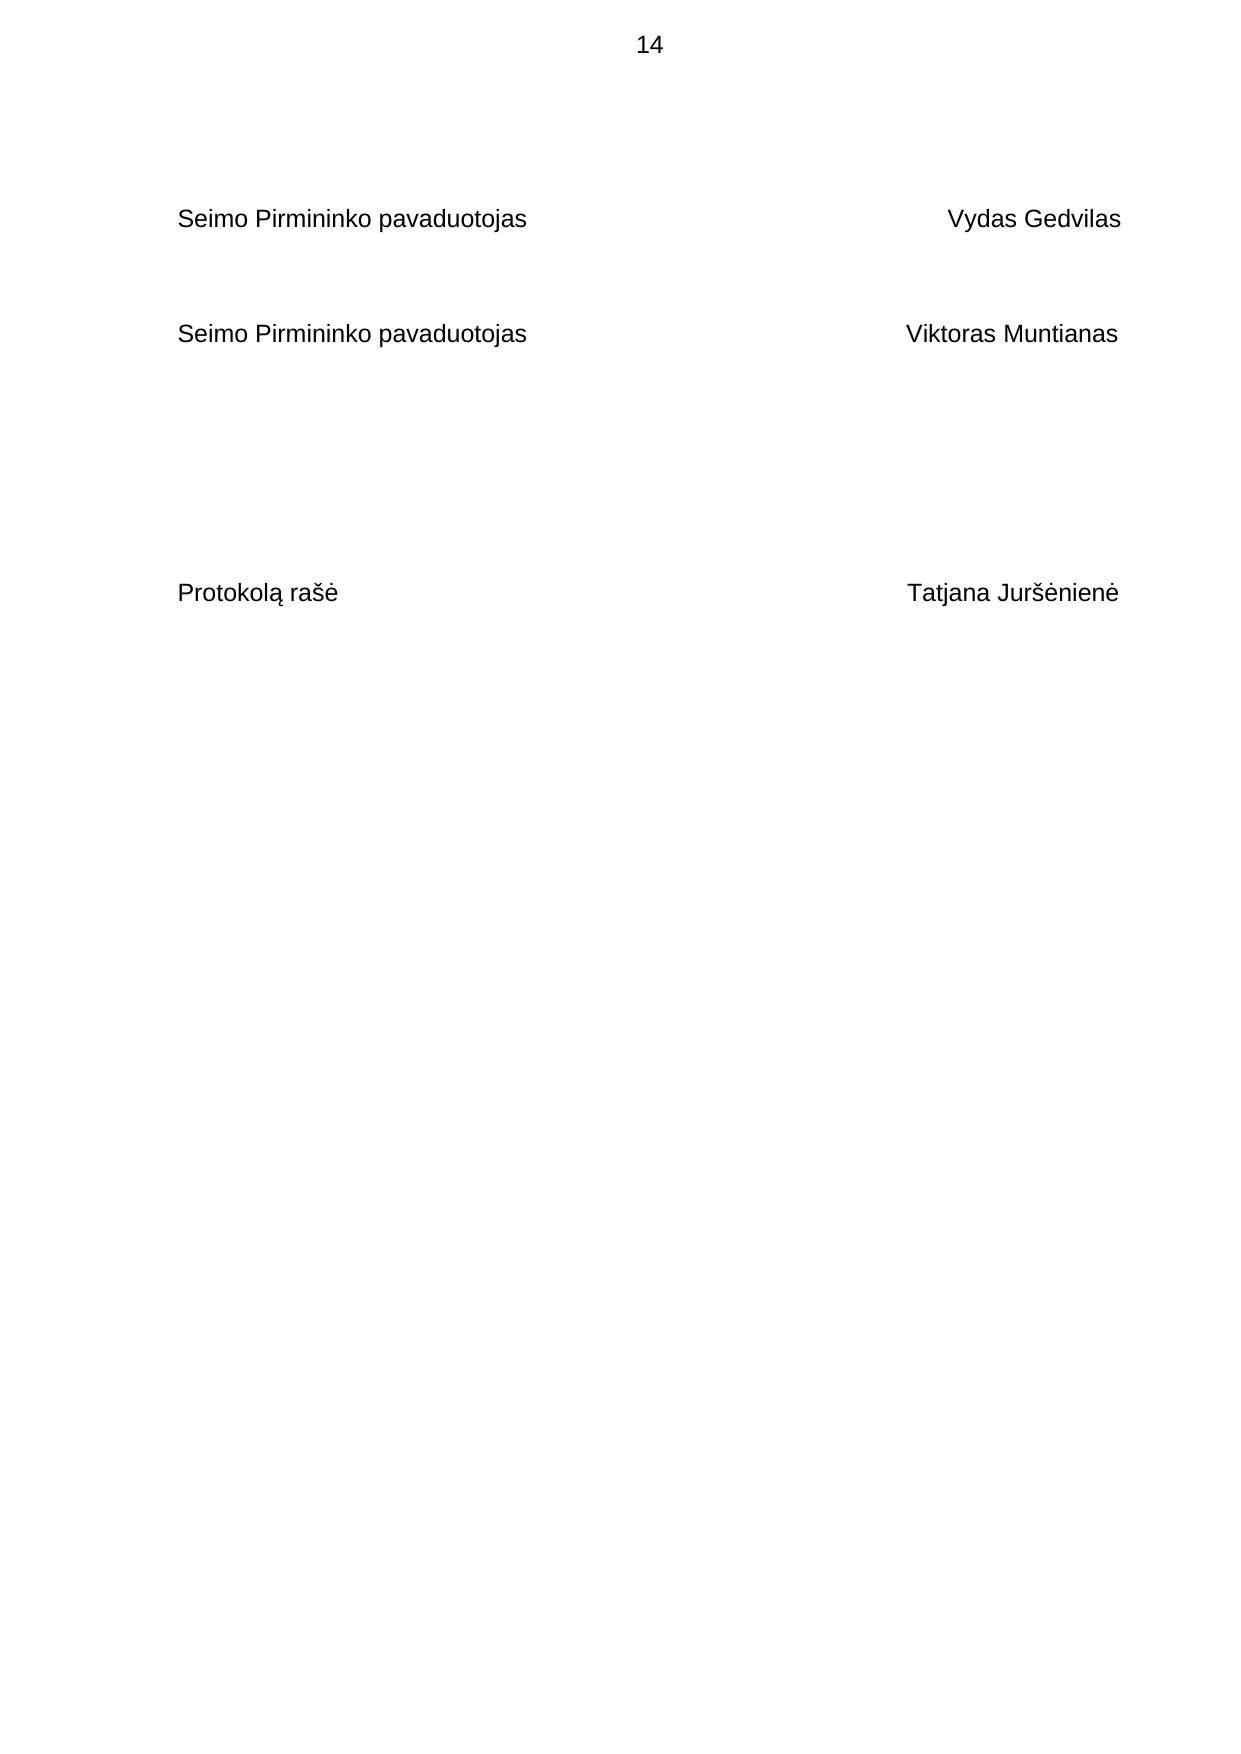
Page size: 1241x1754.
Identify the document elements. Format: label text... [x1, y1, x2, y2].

text Seimo Pirmininko pavaduotojas Vydas Gedvilas [177, 204, 1122, 233]
text Protokolą rašė Tatjana Juršėnienė [177, 578, 1122, 607]
text Seimo Pirmininko pavaduotojas Viktoras Muntianas [177, 319, 1122, 348]
